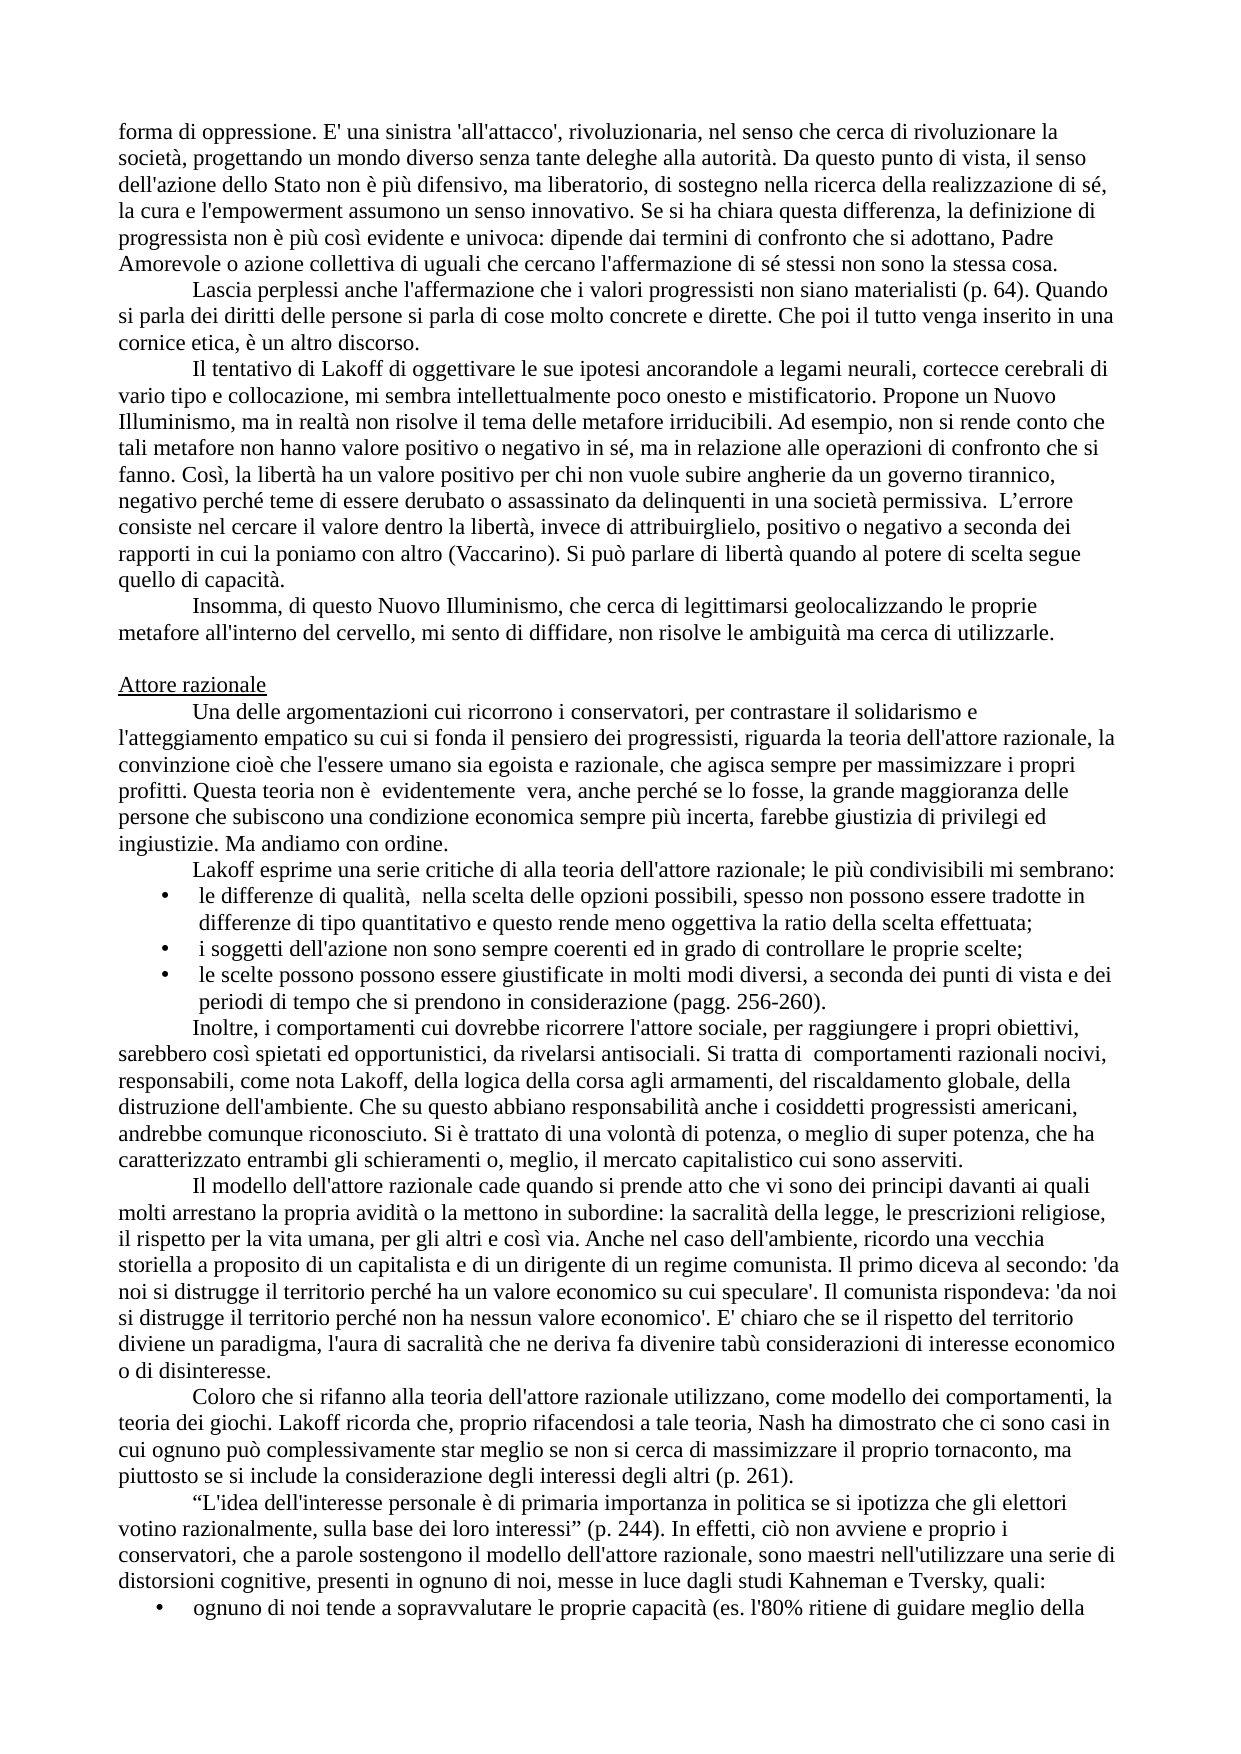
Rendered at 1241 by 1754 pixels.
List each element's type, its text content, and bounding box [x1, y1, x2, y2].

text Lakoff esprime una serie critiche di alla teoria dell'attore razionale; le più condivisibili mi sembrano: [118, 856, 1122, 882]
text forma di oppressione. E' una sinistra 'all'attacco', rivoluzionaria, nel senso che cerca di rivoluzionare la società, progettando un mondo diverso senza tante deleghe alla autorità. Da questo punto di vista, il senso dell'azione dello Stato non è più difensivo, ma liberatorio, di sostegno nella ricerca della realizzazione di sé, la cura e l'empowerment assumono un senso innovativo. Se si ha chiara questa differenza, la definizione di progressista non è più così evidente e univoca: dipende dai termini di confronto che si adottano, Padre Amorevole o azione collettiva di uguali che cercano l'affermazione di sé stessi non sono la stessa cosa. [118, 118, 1122, 276]
text Il modello dell'attore razionale cade quando si prende atto che vi sono dei principi davanti ai quali molti arrestano la propria avidità o la mettono in subordine: la sacralità della legge, le prescrizioni religiose, il rispetto per la vita umana, per gli altri e così via. Anche nel caso dell'ambiente, ricordo una vecchia storiella a proposito di un capitalista e di un dirigente di un regime comunista. Il primo diceva al secondo: 'da noi si distrugge il territorio perché ha un valore economico su cui speculare'. Il comunista rispondeva: 'da noi si distrugge il territorio perché non ha nessun valore economico'. E' chiaro che se il rispetto del territorio diviene un paradigma, l'aura di sacralità che ne deriva fa divenire tabù considerazioni di interesse economico o di disinteresse. [118, 1172, 1122, 1383]
list le differenze di qualità, nella scelta delle opzioni possibili, spesso non possono essere tradotte in differenze di tipo quantitativo e questo rende meno oggettiva la ratio della scelta effettuata; [161, 882, 1122, 935]
text “L'idea dell'interesse personale è di primaria importanza in politica se si ipotizza che gli elettori votino razionalmente, sulla base dei loro interessi” (p. 244). In effetti, ciò non avviene e proprio i conservatori, che a parole sostengono il modello dell'attore razionale, sono maestri nell'utilizzare una serie di distorsioni cognitive, presenti in ognuno di noi, messe in luce dagli studi Kahneman e Tversky, quali: [118, 1488, 1122, 1594]
text Inoltre, i comportamenti cui dovrebbe ricorrere l'attore sociale, per raggiungere i propri obiettivi, sarebbero così spietati ed opportunistici, da rivelarsi antisociali. Si tratta di comportamenti razionali nocivi, responsabili, come nota Lakoff, della logica della corsa agli armamenti, del riscaldamento globale, della distruzione dell'ambiente. Che su questo abbiano responsabilità anche i cosiddetti progressisti americani, andrebbe comunque riconosciuto. Si è trattato di una volontà di potenza, o meglio di super potenza, che ha caratterizzato entrambi gli schieramenti o, meglio, il mercato capitalistico cui sono asserviti. [118, 1014, 1122, 1172]
text Insomma, di questo Nuovo Illuminismo, che cerca di legittimarsi geolocalizzando le proprie metafore all'interno del cervello, mi sento di diffidare, non risolve le ambiguità ma cerca di utilizzarle. [118, 592, 1122, 645]
list i soggetti dell'azione non sono sempre coerenti ed in grado di controllare le proprie scelte; [161, 935, 1122, 961]
text Lascia perplessi anche l'affermazione che i valori progressisti non siano materialisti (p. 64). Quando si parla dei diritti delle persone si parla di cose molto concrete e dirette. Che poi il tutto venga inserito in una cornice etica, è un altro discorso. [118, 276, 1122, 355]
text Una delle argomentazioni cui ricorrono i conservatori, per contrastare il solidarismo e l'atteggiamento empatico su cui si fonda il pensiero dei progressisti, riguarda la teoria dell'attore razionale, la convinzione cioè che l'essere umano sia egoista e razionale, che agisca sempre per massimizzare i propri profitti. Questa teoria non è evidentemente vera, anche perché se lo fosse, la grande maggioranza delle persone che subiscono una condizione economica sempre più incerta, farebbe giustizia di privilegi ed ingiustizie. Ma andiamo con ordine. [118, 698, 1122, 856]
text Coloro che si rifanno alla teoria dell'attore razionale utilizzano, come modello dei comportamenti, la teoria dei giochi. Lakoff ricorda che, proprio rifacendosi a tale teoria, Nash ha dimostrato che ci sono casi in cui ognuno può complessivamente star meglio se non si cerca di massimizzare il proprio tornaconto, ma piuttosto se si include la considerazione degli interessi degli altri (p. 261). [118, 1383, 1122, 1488]
list ognuno di noi tende a sopravvalutare le proprie capacità (es. l'80% ritiene di guidare meglio della [156, 1594, 1122, 1620]
text Attore razionale [118, 672, 1122, 698]
text Il tentativo di Lakoff di oggettivare le sue ipotesi ancorandole a legami neurali, cortecce cerebrali di vario tipo e collocazione, mi sembra intellettualmente poco onesto e mistificatorio. Propone un Nuovo Illuminismo, ma in realtà non risolve il tema delle metafore irriducibili. Ad esempio, non si rende conto che tali metafore non hanno valore positivo o negativo in sé, ma in relazione alle operazioni di confronto che si fanno. Così, la libertà ha un valore positivo per chi non vuole subire angherie da un governo tirannico, negativo perché teme di essere derubato o assassinato da delinquenti in una società permissiva. L’errore consiste nel cercare il valore dentro la libertà, invece di attribuirglielo, positivo o negativo a seconda dei rapporti in cui la poniamo con altro (Vaccarino). Si può parlare di libertà quando al potere di scelta segue quello di capacità. [118, 355, 1122, 592]
list le scelte possono possono essere giustificate in molti modi diversi, a seconda dei punti di vista e dei periodi di tempo che si prendono in considerazione (pagg. 256-260). [161, 961, 1122, 1014]
